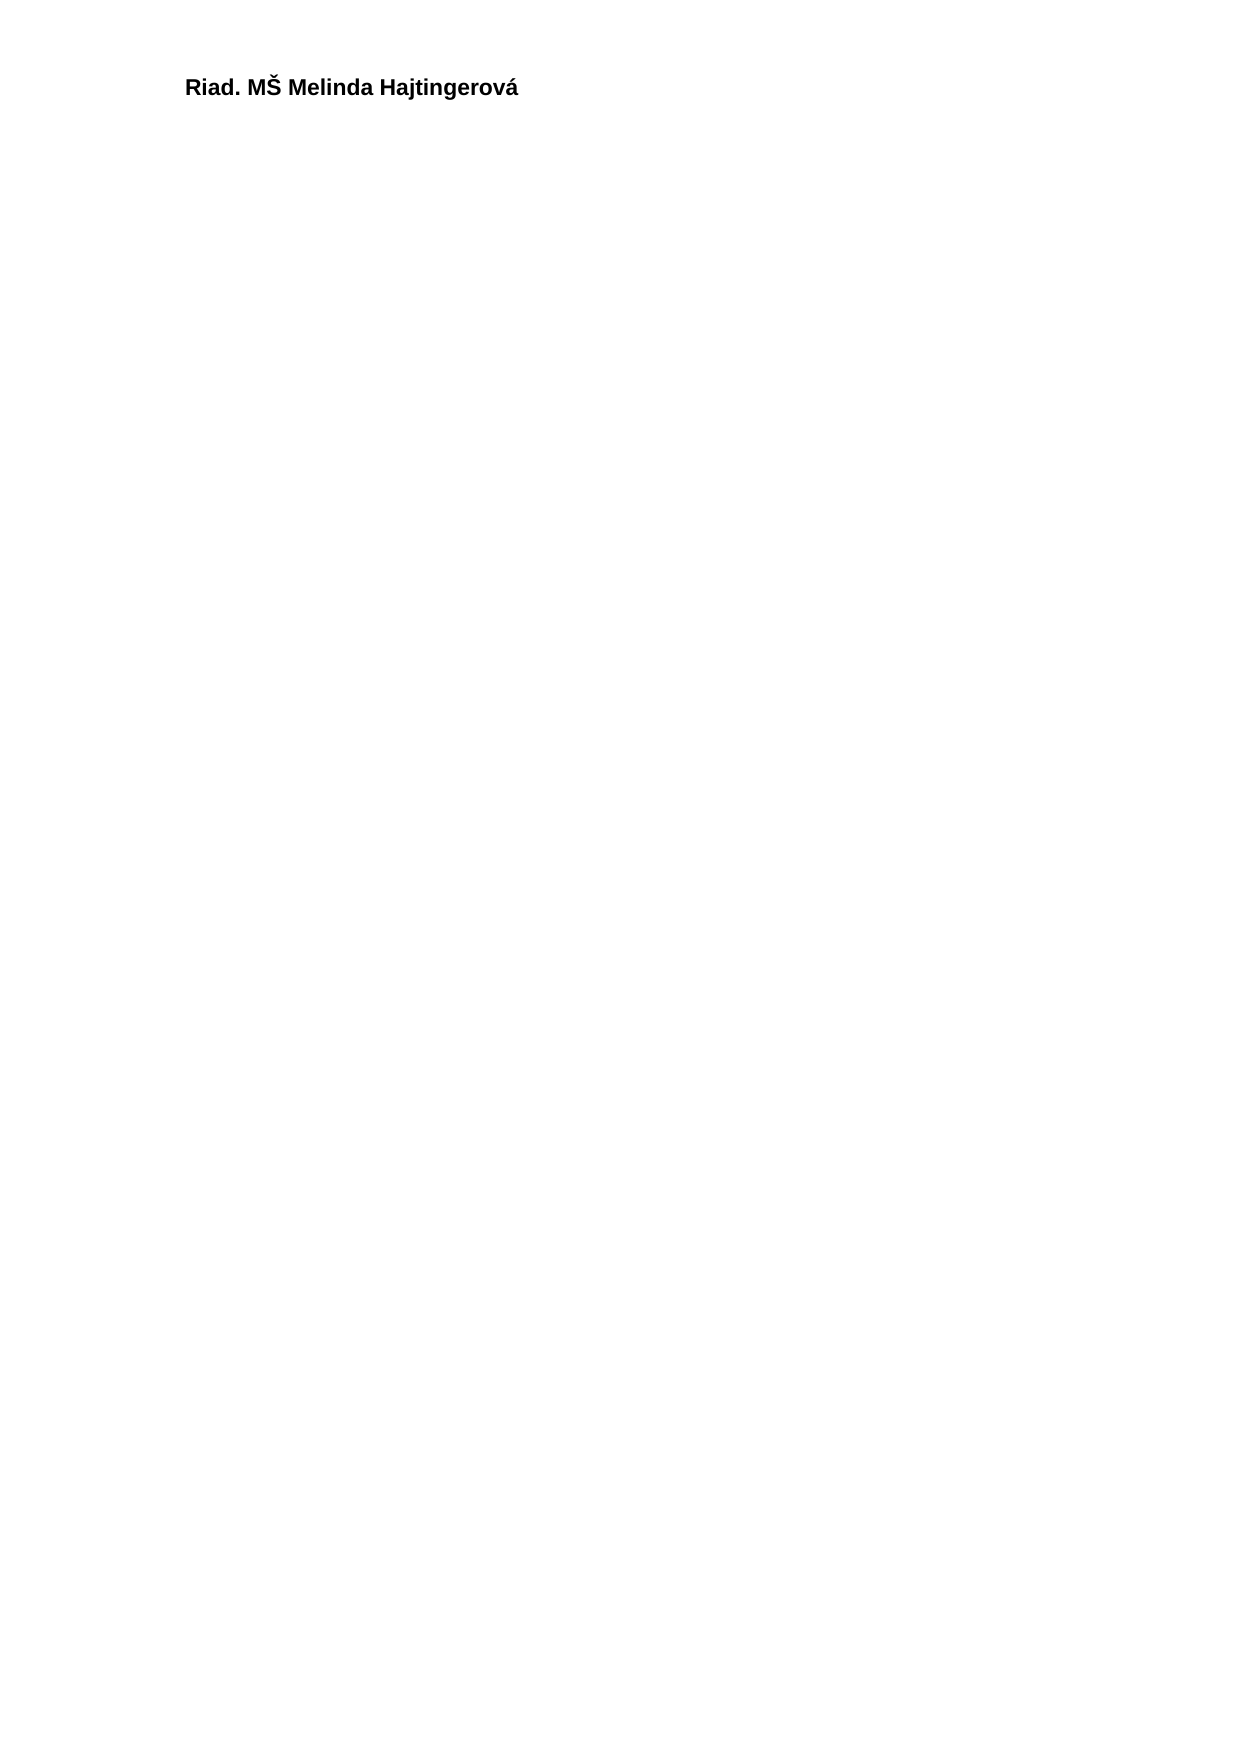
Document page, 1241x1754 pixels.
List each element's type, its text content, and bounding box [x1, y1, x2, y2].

text Riad. MŠ Melinda Hajtingerová [185, 74, 1093, 132]
